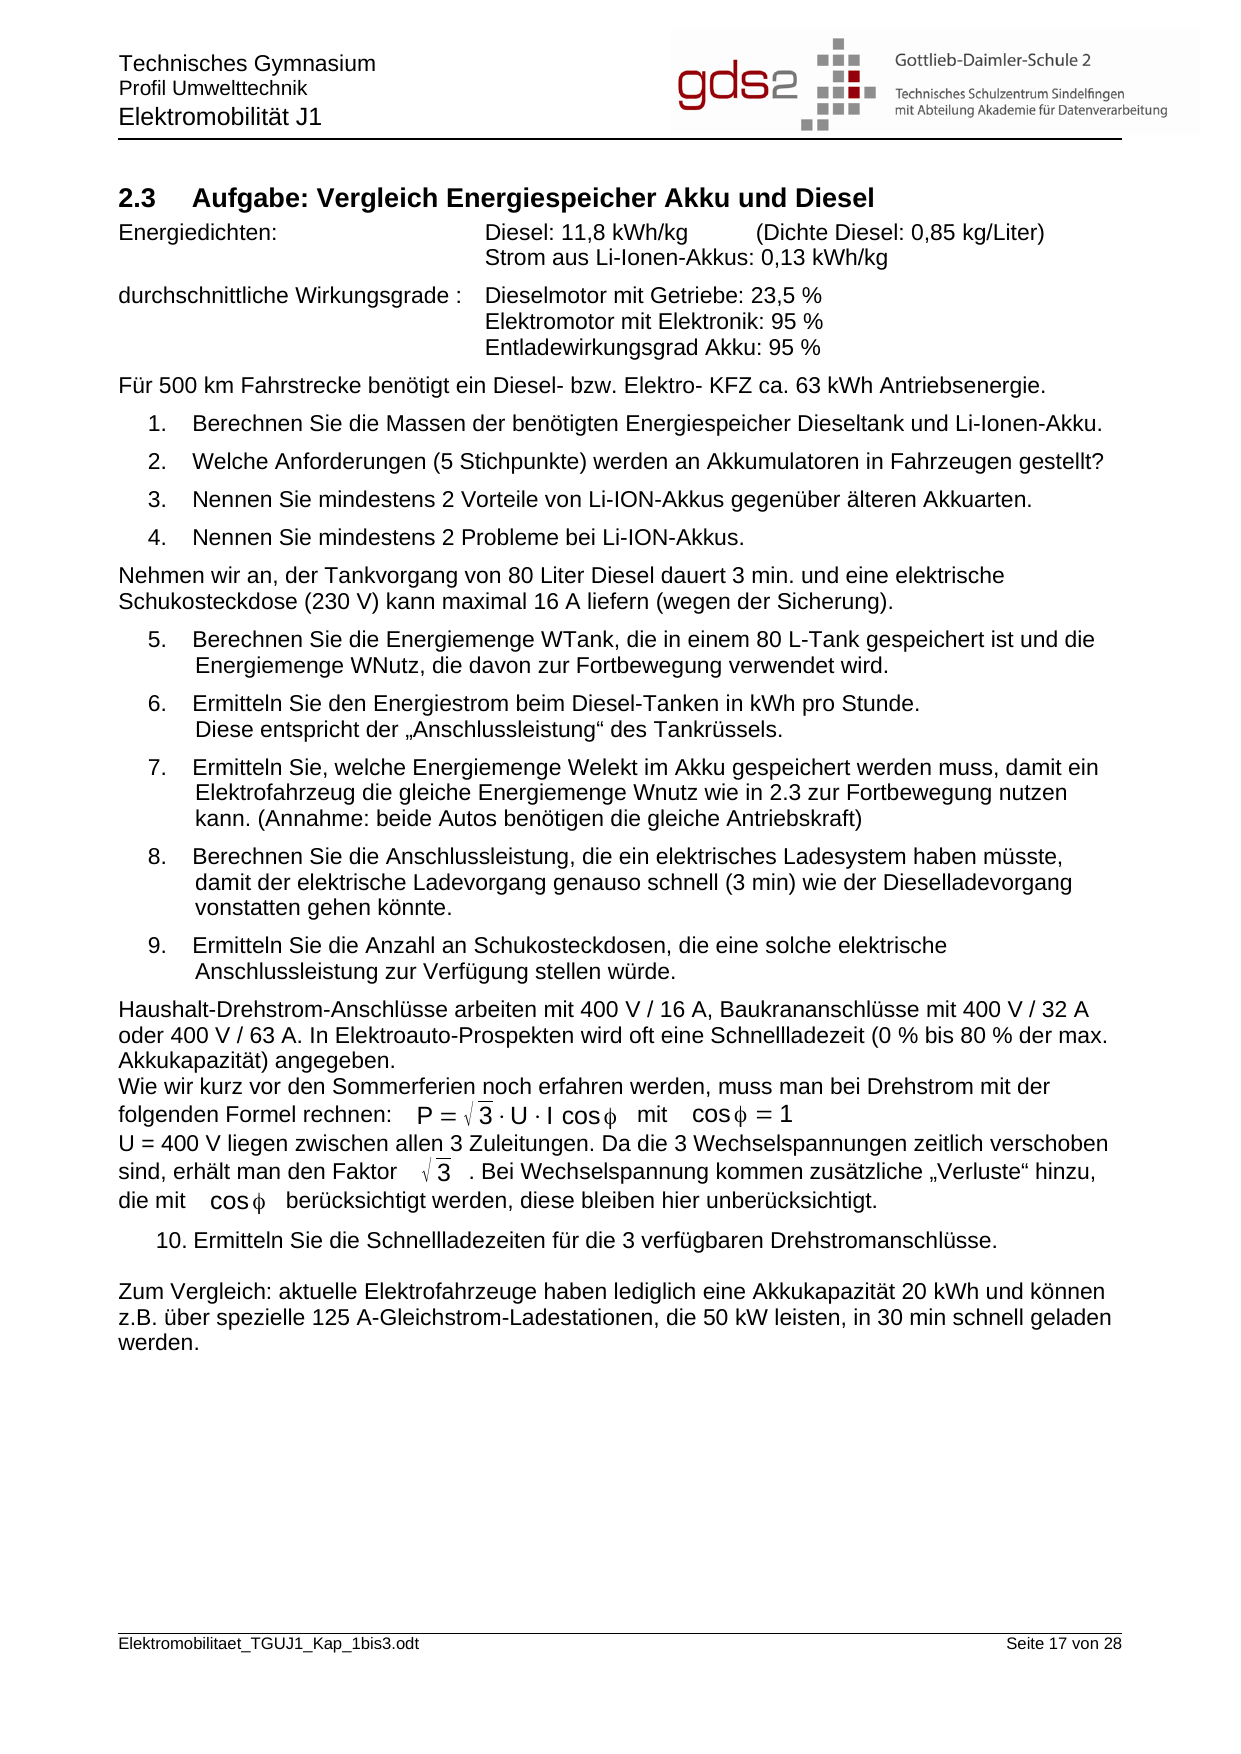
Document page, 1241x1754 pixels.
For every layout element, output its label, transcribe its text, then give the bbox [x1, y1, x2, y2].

list Ermitteln Sie, welche Energiemenge Welekt im Akku gespeichert werden muss, damit ein Elektrofahrzeug die gleiche Energiemenge Wnutz wie in 2.3 zur Fortbewegung nutzen kann. (Annahme: beide Autos benötigen die gleiche Antriebskraft) [148, 754, 1122, 831]
list Welche Anforderungen (5 Stichpunkte) werden an Akkumulatoren in Fahrzeugen gestellt? [148, 449, 1122, 474]
subtitle Aufgabe: Vergleich Energiespeicher Akku und Diesel [118, 183, 1122, 213]
list Berechnen Sie die Massen der benötigten Energiespeicher Dieseltank und Li-Ionen-Akku. [148, 411, 1122, 436]
list Ermitteln Sie die Anzahl an Schukosteckdosen, die eine solche elektrische Anschlussleistung zur Verfügung stellen würde. [148, 933, 1122, 984]
text Haushalt-Drehstrom-Anschlüsse arbeiten mit 400 V / 16 A, Baukrananschlüsse mit 400 V / 32 A oder 400 V / 63 A. In Elektroauto-Prospekten wird oft eine Schnellladezeit (0 % bis 80 % der max. Akkukapazität) angegeben. Wie wir kurz vor den Sommerferien noch erfahren werden, muss man bei Drehstrom mit der folgenden Formel rechnen: mit U = 400 V liegen zwischen allen 3 Zuleitungen. Da die 3 Wechselspannungen zeitlich verschoben sind, erhält man den Faktor . Bei Wechselspannung kommen zusätzliche „Verluste“ hinzu, die mit berücksichtigt werden, diese bleiben hier unberücksichtigt. [118, 997, 1122, 1215]
text Nehmen wir an, der Tankvorgang von 80 Liter Diesel dauert 3 min. und eine elektrische Schukosteckdose (230 V) kann maximal 16 A liefern (wegen der Sicherung). [118, 563, 1122, 614]
text Energiedichten: Diesel: 11,8 kWh/kg (Dichte Diesel: 0,85 kg/Liter) Strom aus Li-Ionen-Akkus: 0,13 kWh/kg [118, 219, 1122, 271]
list Berechnen Sie die Anschlussleistung, die ein elektrisches Ladesystem haben müsste, damit der elektrische Ladevorgang genauso schnell (3 min) wie der Dieselladevorgang vonstatten gehen könnte. [148, 844, 1122, 921]
picture [670, 28, 1201, 135]
text Für 500 km Fahrstrecke benötigt ein Diesel- bzw. Elektro- KFZ ca. 63 kWh Antriebsenergie. [118, 373, 1122, 398]
list Ermitteln Sie die Schnellladezeiten für die 3 verfügbaren Drehstromanschlüsse. [156, 1228, 1122, 1253]
list Nennen Sie mindestens 2 Probleme bei Li-ION-Akkus. [148, 525, 1122, 551]
list Berechnen Sie die Energiemenge WTank, die in einem 80 L-Tank gespeichert ist und die Energiemenge WNutz, die davon zur Fortbewegung verwendet wird. [148, 627, 1122, 678]
text Zum Vergleich: aktuelle Elektrofahrzeuge haben lediglich eine Akkukapazität 20 kWh und können z.B. über spezielle 125 A-Gleichstrom-Ladestationen, die 50 kW leisten, in 30 min schnell geladen werden. [118, 1279, 1122, 1356]
list Ermitteln Sie den Energiestrom beim Diesel-Tanken in kWh pro Stunde. Diese entspricht der „Anschlussleistung“ des Tankrüssels. [148, 691, 1122, 742]
text durchschnittliche Wirkungsgrade : Dieselmotor mit Getriebe: 23,5 % Elektromotor mit Elektronik: 95 % Entladewirkungsgrad Akku: 95 % [118, 283, 1122, 360]
list Nennen Sie mindestens 2 Vorteile von Li-ION-Akkus gegenüber älteren Akkuarten. [148, 487, 1122, 513]
